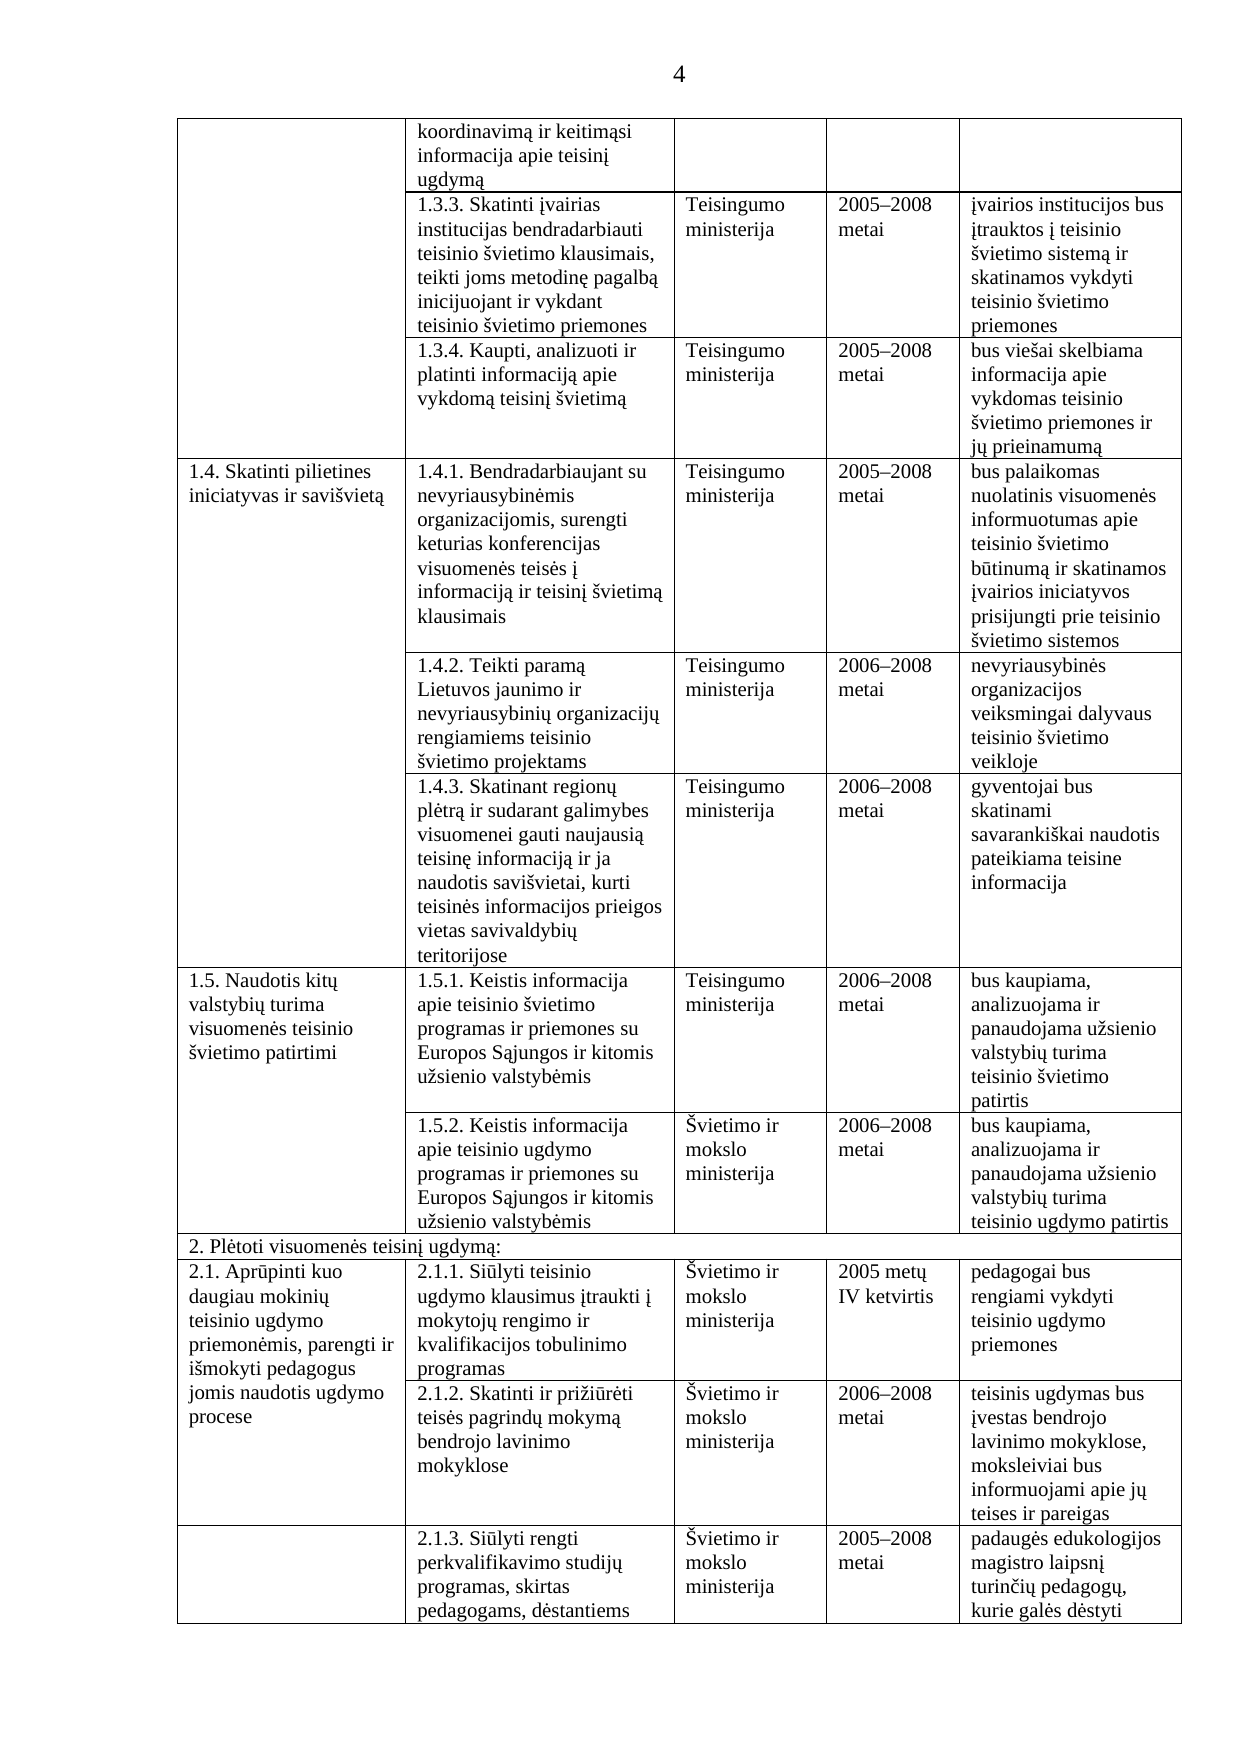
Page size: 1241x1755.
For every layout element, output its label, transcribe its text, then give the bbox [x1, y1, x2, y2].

table_cell 2005–2008 metai [827, 1526, 959, 1622]
table_cell 2006–2008 metai [827, 1113, 959, 1233]
table_cell 2005–2008 metai [827, 193, 959, 337]
table_cell 2005–2008 metai [827, 338, 959, 458]
table_cell 2006–2008 metai [827, 653, 959, 773]
table_cell [960, 119, 1181, 191]
table_cell Teisingumo ministerija [675, 338, 826, 458]
table_cell 2006–2008 metai [827, 968, 959, 1112]
table_cell [178, 1526, 405, 1622]
table_cell bus kaupiama, analizuojama ir panaudojama užsienio valstybių turima teisinio ugdymo patirtis [960, 1113, 1181, 1233]
table_cell [827, 119, 959, 191]
table_cell 2005 metų IV ketvirtis [827, 1260, 959, 1380]
table_cell Teisingumo ministerija [675, 193, 826, 337]
table_cell 1.3.3. Skatinti įvairias institucijas bendradarbiauti teisinio švietimo klausimais, teikti joms metodinę pagalbą inicijuojant ir vykdant teisinio švietimo priemones [406, 193, 674, 337]
table_cell nevyriausybinės organizacijos veiksmingai dalyvaus teisinio švietimo veikloje [960, 653, 1181, 773]
table_cell 2.1.2. Skatinti ir prižiūrėti teisės pagrindų mokymą bendrojo lavinimo mokyklose [406, 1381, 674, 1525]
table_cell Švietimo ir mokslo ministerija [675, 1260, 826, 1380]
table_cell Švietimo ir mokslo ministerija [675, 1526, 826, 1622]
table_cell 1.4.2. Teikti paramą Lietuvos jaunimo ir nevyriausybinių organizacijų rengiamiems teisinio švietimo projektams [406, 653, 674, 773]
table_cell 2.1. Aprūpinti kuo daugiau mokinių teisinio ugdymo priemonėmis, parengti ir išmokyti pedagogus jomis naudotis ugdymo procese [178, 1260, 405, 1525]
table_cell 2005–2008 metai [827, 459, 959, 652]
table_cell Švietimo ir mokslo ministerija [675, 1381, 826, 1525]
table_cell bus viešai skelbiama informacija apie vykdomas teisinio švietimo priemones ir jų prieinamumą [960, 338, 1181, 458]
table_cell teisinis ugdymas bus įvestas bendrojo lavinimo mokyklose, moksleiviai bus informuojami apie jų teises ir pareigas [960, 1381, 1181, 1525]
table_cell [675, 119, 826, 191]
table_cell įvairios institucijos bus įtrauktos į teisinio švietimo sistemą ir skatinamos vykdyti teisinio švietimo priemones [960, 193, 1181, 337]
table_cell gyventojai bus skatinami savarankiškai naudotis pateikiama teisine informacija [960, 774, 1181, 967]
table_cell pedagogai bus rengiami vykdyti teisinio ugdymo priemones [960, 1260, 1181, 1380]
table_cell 1.5.2. Keistis informacija apie teisinio ugdymo programas ir priemones su Europos Sąjungos ir kitomis užsienio valstybėmis [406, 1113, 674, 1233]
table_cell padaugės edukologijos magistro laipsnį turinčių pedagogų, kurie galės dėstyti [960, 1526, 1181, 1622]
table_cell 1.4.3. Skatinant regionų plėtrą ir sudarant galimybes visuomenei gauti naujausią teisinę informaciją ir ja naudotis savišvietai, kurti teisinės informacijos prieigos vietas savivaldybių teritorijose [406, 774, 674, 967]
table_cell bus palaikomas nuolatinis visuomenės informuotumas apie teisinio švietimo būtinumą ir skatinamos įvairios iniciatyvos prisijungti prie teisinio švietimo sistemos [960, 459, 1181, 652]
table_cell Teisingumo ministerija [675, 459, 826, 652]
table_cell bus kaupiama, analizuojama ir panaudojama užsienio valstybių turima teisinio švietimo patirtis [960, 968, 1181, 1112]
table_cell 2. Plėtoti visuomenės teisinį ugdymą: [178, 1234, 1181, 1258]
table_cell 2.1.3. Siūlyti rengti perkvalifikavimo studijų programas, skirtas pedagogams, dėstantiems [406, 1526, 674, 1622]
table_cell 1.5.1. Keistis informacija apie teisinio švietimo programas ir priemones su Europos Sąjungos ir kitomis užsienio valstybėmis [406, 968, 674, 1112]
table_cell 1.3.4. Kaupti, analizuoti ir platinti informaciją apie vykdomą teisinį švietimą [406, 338, 674, 458]
table_cell 2006–2008 metai [827, 774, 959, 967]
table_cell Teisingumo ministerija [675, 653, 826, 773]
table_cell 1.5. Naudotis kitų valstybių turima visuomenės teisinio švietimo patirtimi [178, 968, 405, 1233]
table_cell 1.4. Skatinti pilietines iniciatyvas ir savišvietą [178, 459, 405, 967]
table_cell [178, 119, 405, 458]
table_cell Teisingumo ministerija [675, 774, 826, 967]
table_cell koordinavimą ir keitimąsi informacija apie teisinį ugdymą [406, 119, 674, 191]
table_cell Švietimo ir mokslo ministerija [675, 1113, 826, 1233]
table_cell Teisingumo ministerija [675, 968, 826, 1112]
table_cell 2.1.1. Siūlyti teisinio ugdymo klausimus įtraukti į mokytojų rengimo ir kvalifikacijos tobulinimo programas [406, 1260, 674, 1380]
table_cell 1.4.1. Bendradarbiaujant su nevyriausybinėmis organizacijomis, surengti keturias konferencijas visuomenės teisės į informaciją ir teisinį švietimą klausimais [406, 459, 674, 652]
table_cell 2006–2008 metai [827, 1381, 959, 1525]
